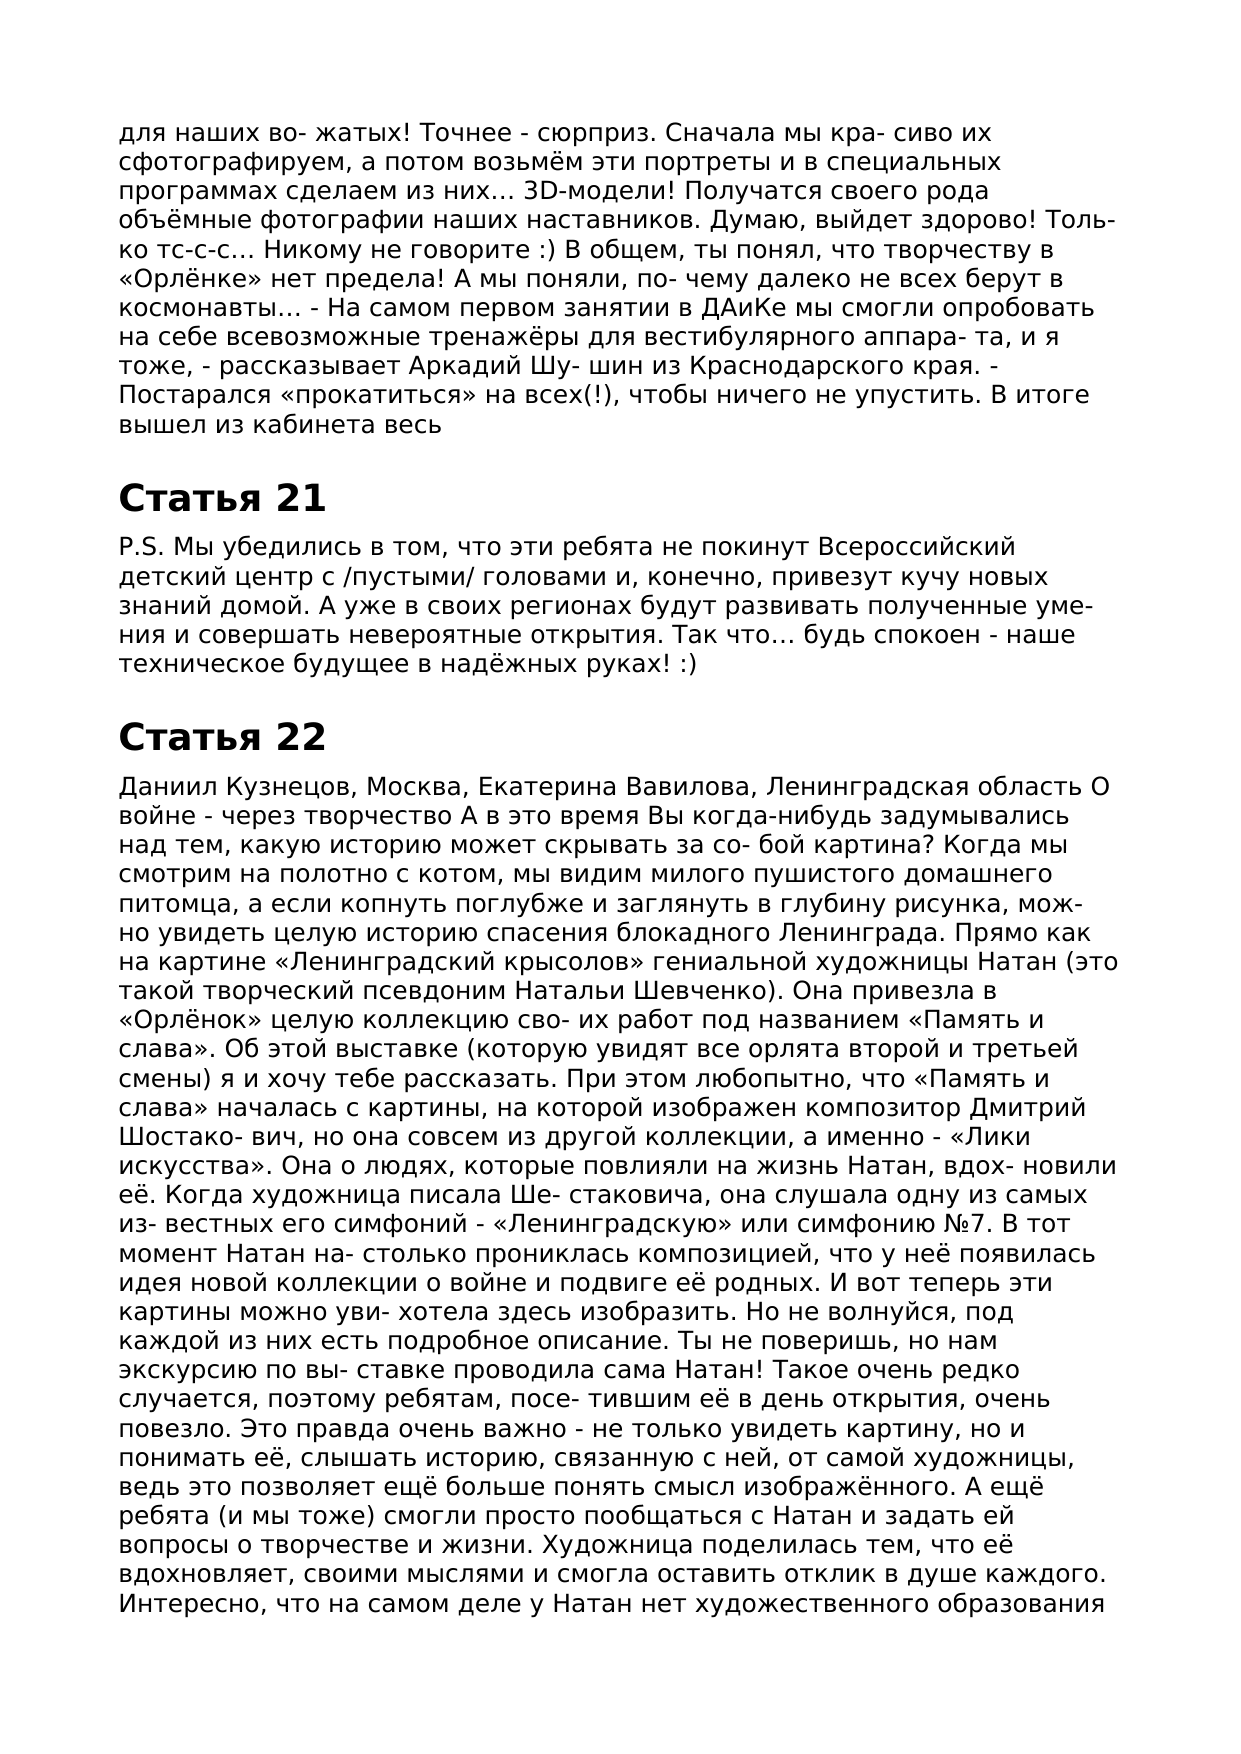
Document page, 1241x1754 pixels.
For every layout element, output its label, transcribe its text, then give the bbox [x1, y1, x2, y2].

text P.S. Мы убедились в том, что эти ребята не покинут Всероссийский детский центр с /пустыми/ головами и, конечно, привезут кучу новых знаний домой. А уже в своих регионах будут развивать полученные уме- ния и совершать невероятные открытия. Так что… будь спокоен - наше техническое будущее в надёжных руках! :) [118, 533, 1122, 678]
subtitle Статья 22 [118, 716, 1122, 759]
text Даниил Кузнецов, Москва, Екатерина Вавилова, Ленинградская область О войне - через творчество А в это время Вы когда-нибудь задумывались над тем, какую историю может скрывать за со- бой картина? Когда мы смотрим на полотно с котом, мы видим милого пушистого домашнего питомца, а если копнуть поглубже и заглянуть в глубину рисунка, мож- но увидеть целую историю спасения блокадного Ленинграда. Прямо как на картине «Ленинградский крысолов» гениальной художницы Натан (это такой творческий псевдоним Натальи Шевченко). Она привезла в «Орлёнок» целую коллекцию сво- их работ под названием «Память и слава». Об этой выставке (которую увидят все орлята второй и третьей смены) я и хочу тебе рассказать. При этом любопытно, что «Память и слава» началась с картины, на которой изображен композитор Дмитрий Шостако- вич, но она совсем из другой коллекции, а именно - «Лики искусства». Она о людях, которые повлияли на жизнь Натан, вдох- новили её. Когда художница писала Ше- стаковича, она слушала одну из самых из- вестных его симфоний - «Ленинградскую» или симфонию №7. В тот момент Натан на- столько прониклась композицией, что у неё появилась идея новой коллекции о войне и подвиге её родных. И вот теперь эти картины можно уви- хотела здесь изобразить. Но не волнуйся, под каждой из них есть подробное описание. Ты не поверишь, но нам экскурсию по вы- ставке проводила сама Натан! Такое очень редко случается, поэтому ребятам, посе- тившим её в день открытия, очень повезло. Это правда очень важно - не только увидеть картину, но и понимать её, слышать историю, связанную с ней, от самой художницы, ведь это позволяет ещё больше понять смысл изображённого. А ещё ребята (и мы тоже) смогли просто пообщаться с Натан и задать ей вопросы о творчестве и жизни. Художница поделилась тем, что её вдохновляет, своими мыслями и смогла оставить отклик в душе каждого. Интересно, что на самом деле у Натан нет художественного образования [118, 772, 1122, 1618]
subtitle Статья 21 [118, 476, 1122, 520]
text для наших во- жатых! Точнее - сюрприз. Сначала мы кра- сиво их сфотографируем, а потом возьмём эти портреты и в специальных программах сделаем из них… 3D-модели! Получатся своего рода объёмные фотографии наших наставников. Думаю, выйдет здорово! Толь- ко тс-с-с… Никому не говорите :) В общем, ты понял, что творчеству в «Орлёнке» нет предела! А мы поняли, по- чему далеко не всех берут в космонавты… - На самом первом занятии в ДАиКе мы смогли опробовать на себе всевозможные тренажёры для вестибулярного аппара- та, и я тоже, - рассказывает Аркадий Шу- шин из Краснодарского края. - Постарался «прокатиться» на всех(!), чтобы ничего не упустить. В итоге вышел из кабинета весь [118, 118, 1122, 439]
